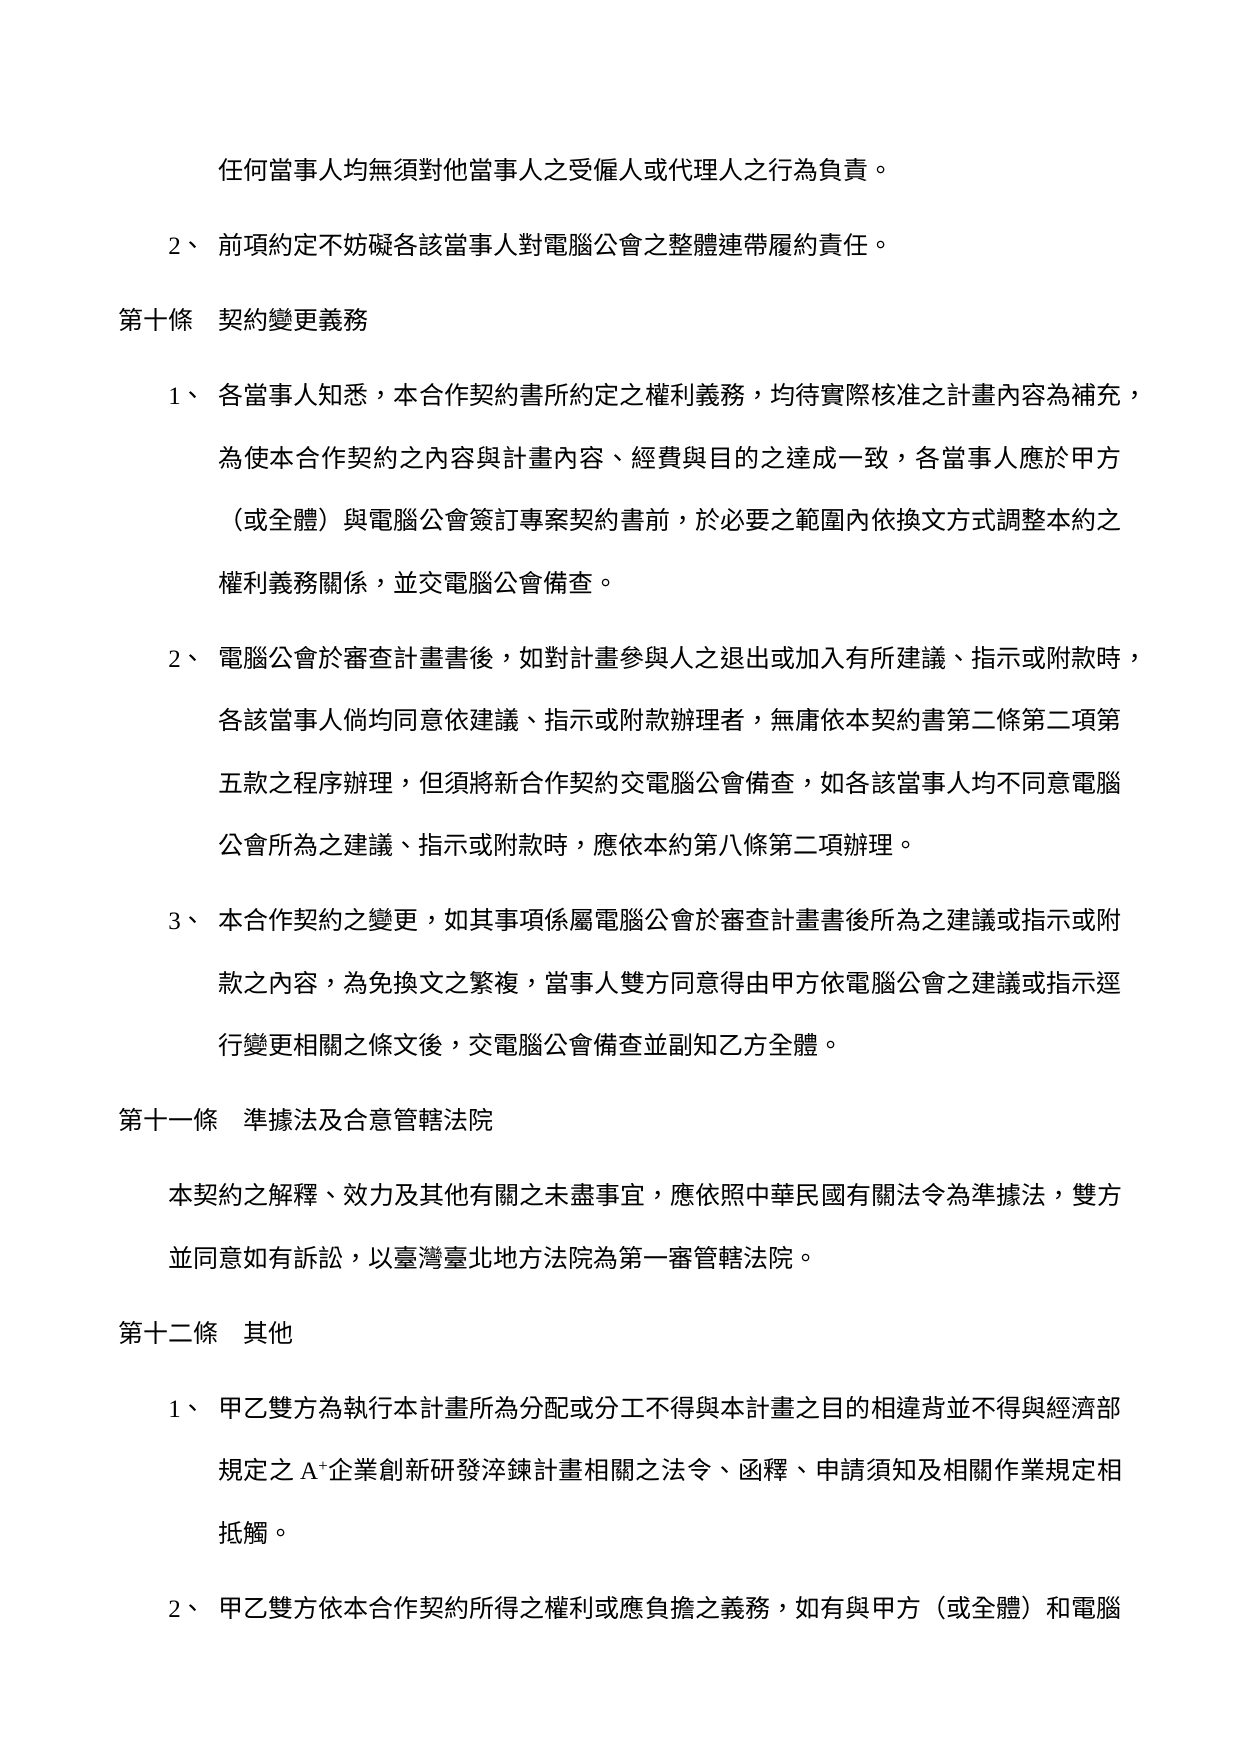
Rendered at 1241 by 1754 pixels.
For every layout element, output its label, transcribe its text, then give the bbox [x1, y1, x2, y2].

text 本契約之解釋、效力及其他有關之未盡事宜，應依照中華民國有關法令為準據法，雙方並同意如有訴訟，以臺灣臺北地方法院為第一審管轄法院。 [168, 1152, 1122, 1277]
text 第十條 契約變更義務 [118, 277, 1122, 339]
list 各當事人知悉，本合作契約書所約定之權利義務，均待實際核准之計畫內容為補充，為使本合作契約之內容與計畫內容、經費與目的之達成一致，各當事人應於甲方（或全體）與電腦公會簽訂專案契約書前，於必要之範圍內依換文方式調整本約之權利義務關係，並交電腦公會備查。 [168, 352, 1122, 602]
list 任何當事人均無須對他當事人之受僱人或代理人之行為負責。 [168, 127, 1122, 189]
list 電腦公會於審查計畫書後，如對計畫參與人之退出或加入有所建議、指示或附款時，各該當事人倘均同意依建議、指示或附款辦理者，無庸依本契約書第二條第二項第五款之程序辦理，但須將新合作契約交電腦公會備查，如各該當事人均不同意電腦公會所為之建議、指示或附款時，應依本約第八條第二項辦理。 [168, 614, 1122, 864]
list 甲乙雙方依本合作契約所得之權利或應負擔之義務，如有與甲方（或全體）和電腦 [168, 1564, 1122, 1627]
list 前項約定不妨礙各該當事人對電腦公會之整體連帶履約責任。 [168, 202, 1122, 264]
text 第十一條 準據法及合意管轄法院 [118, 1077, 1122, 1139]
text 第十二條 其他 [118, 1289, 1122, 1352]
list 本合作契約之變更，如其事項係屬電腦公會於審查計畫書後所為之建議或指示或附款之內容，為免換文之繁複，當事人雙方同意得由甲方依電腦公會之建議或指示逕行變更相關之條文後，交電腦公會備查並副知乙方全體。 [168, 877, 1122, 1064]
list 甲乙雙方為執行本計畫所為分配或分工不得與本計畫之目的相違背並不得與經濟部規定之A+企業創新研發淬鍊計畫相關之法令、函釋、申請須知及相關作業規定相抵觸。 [168, 1364, 1122, 1552]
